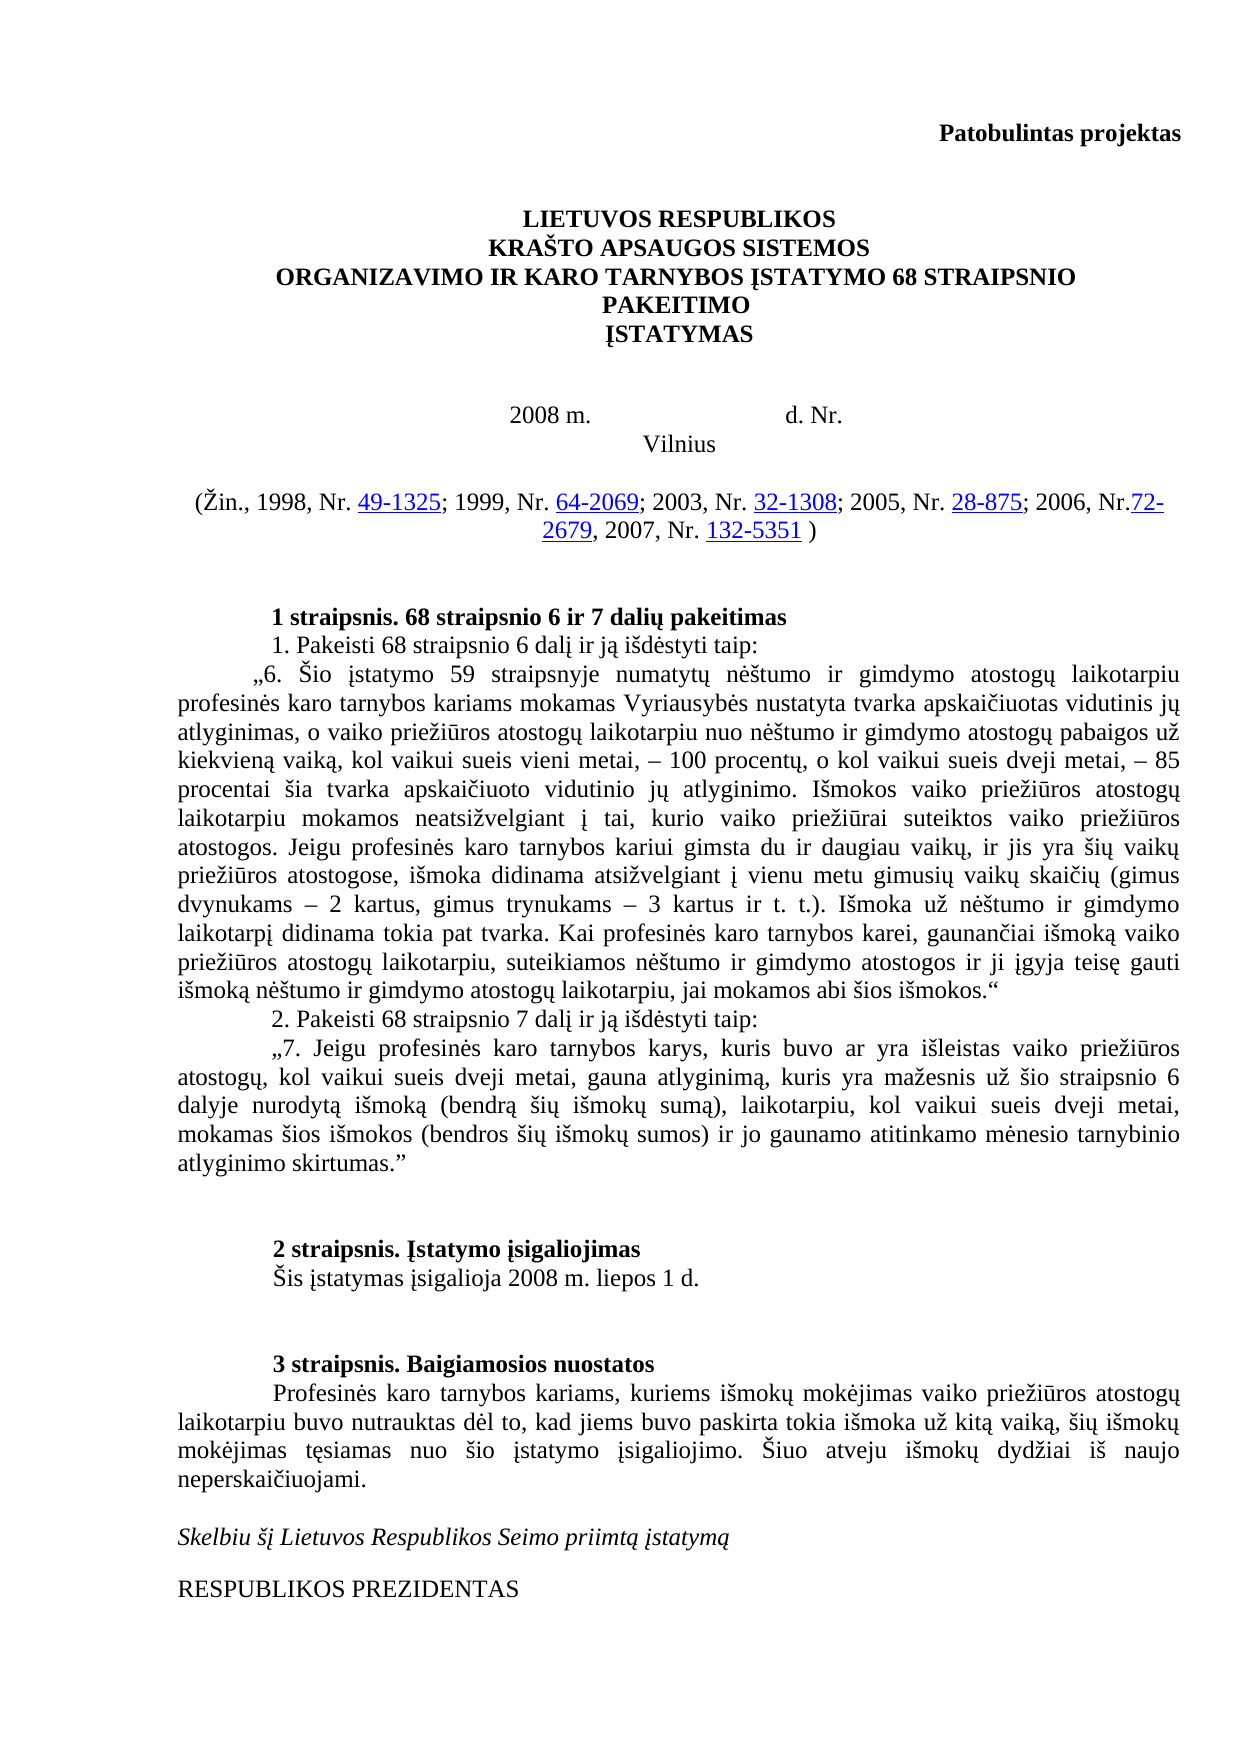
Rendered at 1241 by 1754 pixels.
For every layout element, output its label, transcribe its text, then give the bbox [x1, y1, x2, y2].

text LIETUVOS RESPUBLIKOS [177, 204, 1181, 233]
text Šis įstatymas įsigalioja 2008 m. liepos 1 d. [177, 1263, 1181, 1292]
text RESPUBLIKOS PREZIDENTAS [177, 1574, 1181, 1603]
text 3 straipsnis. Baigiamosios nuostatos [177, 1349, 1181, 1378]
text „6. Šio įstatymo 59 straipsnyje numatytų nėštumo ir gimdymo atostogų laikotarpiu profesinės karo tarnybos kariams mokamas Vyriausybės nustatyta tvarka apskaičiuotas vidutinis jų atlyginimas, o vaiko priežiūros atostogų laikotarpiu nuo nėštumo ir gimdymo atostogų pabaigos už kiekvieną vaiką, kol vaikui sueis vieni metai, – 100 procentų, o kol vaikui sueis dveji metai, – 85 procentai šia tvarka apskaičiuoto vidutinio jų atlyginimo. Išmokos vaiko priežiūros atostogų laikotarpiu mokamos neatsižvelgiant į tai, kurio vaiko priežiūrai suteiktos vaiko priežiūros atostogos. Jeigu profesinės karo tarnybos kariui gimsta du ir daugiau vaikų, ir jis yra šių vaikų priežiūros atostogose, išmoka didinama atsižvelgiant į vienu metu gimusių vaikų skaičių (gimus dvynukams – 2 kartus, gimus trynukams – 3 kartus ir t. t.). Išmoka už nėštumo ir gimdymo laikotarpį didinama tokia pat tvarka. Kai profesinės karo tarnybos karei, gaunančiai išmoką vaiko priežiūros atostogų laikotarpiu, suteikiamos nėštumo ir gimdymo atostogos ir ji įgyja teisę gauti išmoką nėštumo ir gimdymo atostogų laikotarpiu, jai mokamos abi šios išmokos.“ [177, 659, 1181, 1004]
text Profesinės karo tarnybos kariams, kuriems išmokų mokėjimas vaiko priežiūros atostogų laikotarpiu buvo nutrauktas dėl to, kad jiems buvo paskirta tokia išmoka už kitą vaiką, šių išmokų mokėjimas tęsiamas nuo šio įstatymo įsigaliojimo. Šiuo atveju išmokų dydžiai iš naujo neperskaičiuojami. [177, 1378, 1181, 1493]
text Patobulintas projektas [177, 118, 1181, 147]
text KRAŠTO APSAUGOS SISTEMOS [177, 233, 1181, 262]
text (Žin., 1998, Nr. 49-1325; 1999, Nr. 64-2069; 2003, Nr. 32-1308; 2005, Nr. 28-875; 2006, Nr.72-2679, 2007, Nr. 132-5351 ) [177, 487, 1181, 544]
text 1. Pakeisti 68 straipsnio 6 dalį ir ją išdėstyti taip: [177, 631, 1181, 659]
text ORGANIZAVIMO IR KARO TARNYBOS ĮSTATYMO 68 STRAIPSNIO [177, 262, 1181, 291]
text ĮSTATYMAS [177, 319, 1181, 348]
text Vilnius [177, 429, 1181, 458]
text 2. Pakeisti 68 straipsnio 7 dalį ir ją išdėstyti taip: [177, 1004, 1181, 1033]
text 2 straipsnis. Įstatymo įsigaliojimas [177, 1234, 1181, 1263]
text 2008 m. d. Nr. [177, 401, 1181, 429]
text 1 straipsnis. 68 straipsnio 6 ir 7 dalių pakeitimas [177, 602, 1181, 631]
text PAKEITIMO [177, 291, 1181, 319]
text Skelbiu šį Lietuvos Respublikos Seimo priimtą įstatymą [177, 1522, 1181, 1551]
text „7. Jeigu profesinės karo tarnybos karys, kuris buvo ar yra išleistas vaiko priežiūros atostogų, kol vaikui sueis dveji metai, gauna atlyginimą, kuris yra mažesnis už šio straipsnio 6 dalyje nurodytą išmoką (bendrą šių išmokų sumą), laikotarpiu, kol vaikui sueis dveji metai, mokamas šios išmokos (bendros šių išmokų sumos) ir jo gaunamo atitinkamo mėnesio tarnybinio atlyginimo skirtumas.” [177, 1033, 1181, 1177]
